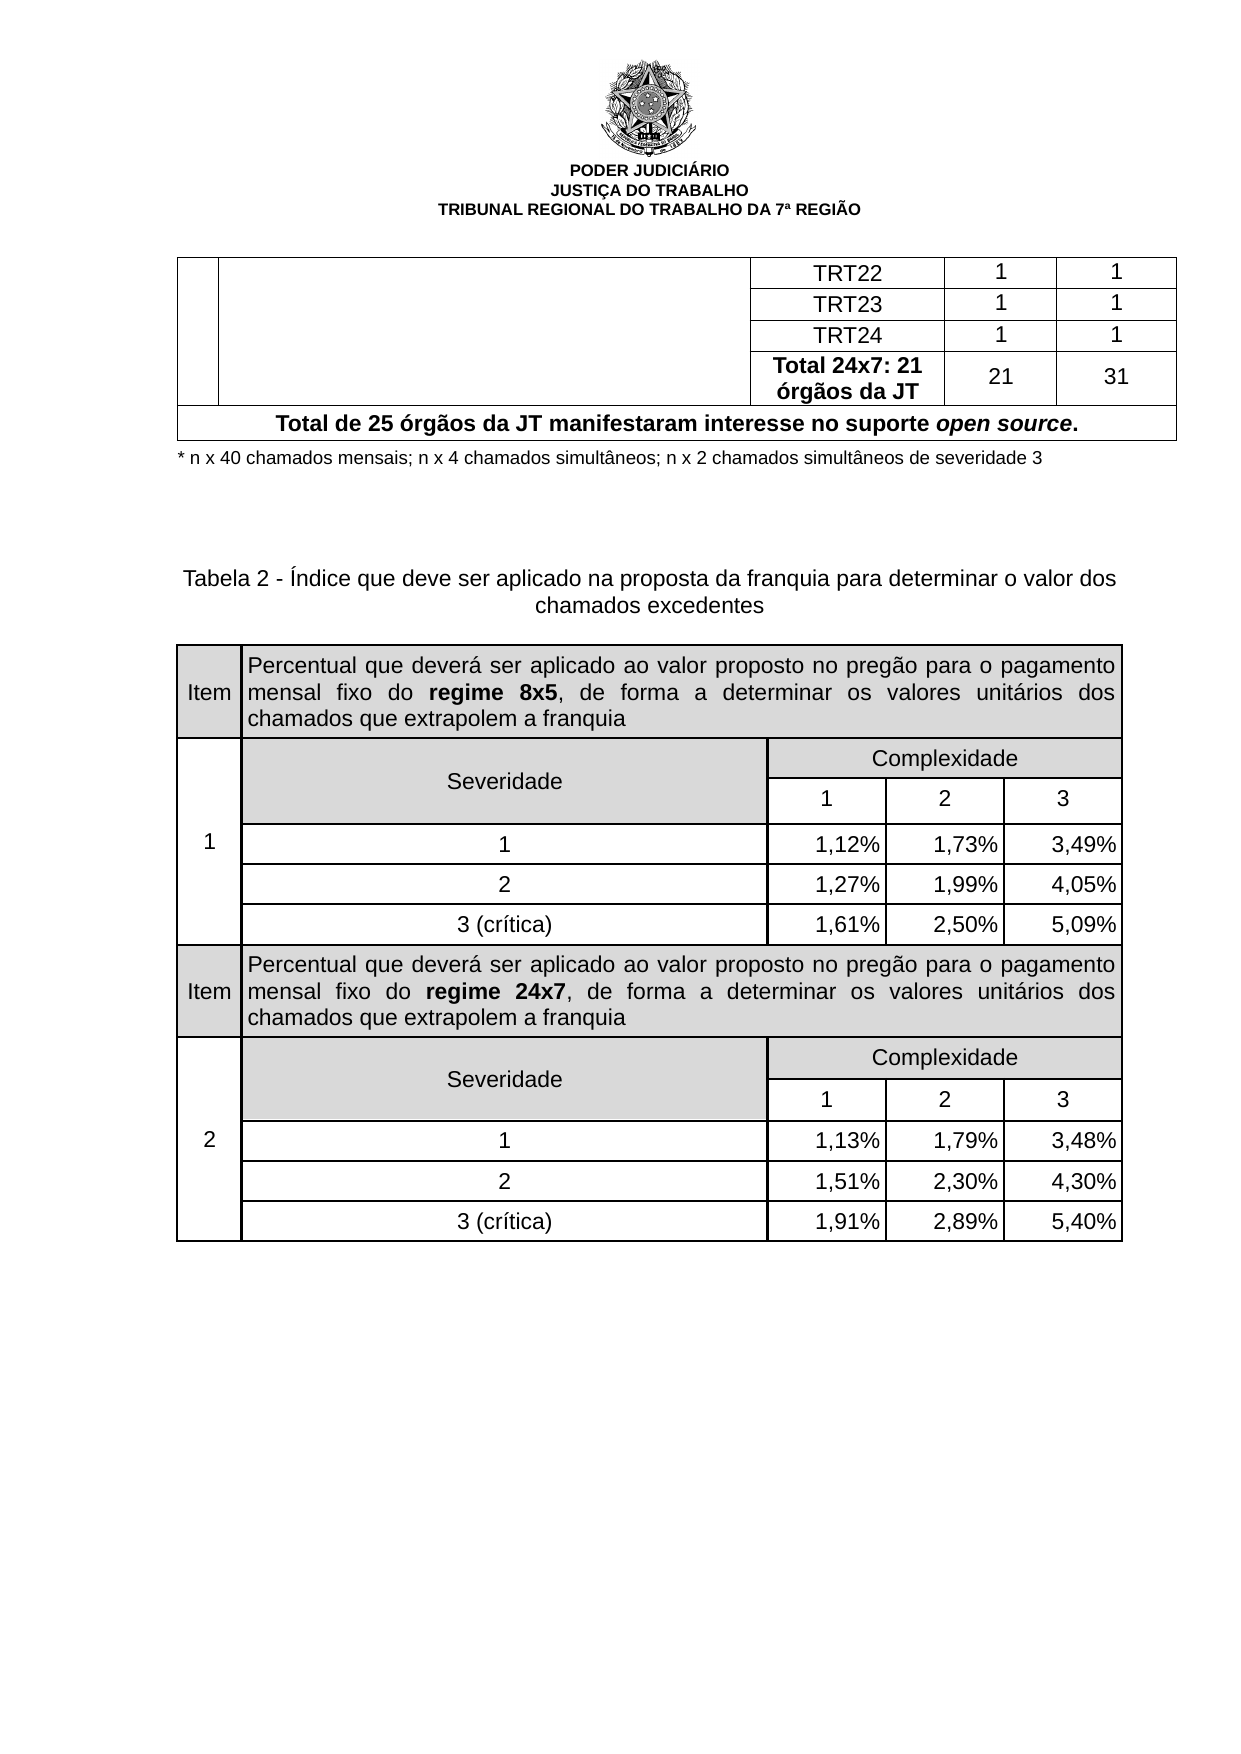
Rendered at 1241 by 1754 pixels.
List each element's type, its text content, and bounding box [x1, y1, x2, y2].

table_cell 2 [243, 865, 766, 903]
table_cell Percentual que deverá ser aplicado ao valor proposto no pregão para o pagamento mensal fixo do regime 24x7, de forma a determinar os valores unitários dos chamados que extrapolem a franquia [243, 946, 1121, 1036]
table_cell 31 [1057, 352, 1176, 404]
table_cell 1 [1057, 289, 1176, 319]
table_cell Complexidade [769, 1038, 1121, 1078]
table_cell TRT24 [751, 321, 944, 351]
table_cell 3,49% [1005, 825, 1121, 863]
table_header Item [178, 646, 240, 737]
table_cell 4,30% [1005, 1162, 1121, 1200]
table_cell 1,79% [887, 1122, 1003, 1160]
table_cell 2,50% [887, 905, 1003, 943]
table_cell Complexidade [769, 739, 1121, 777]
table_cell 1 [945, 258, 1056, 288]
table_cell Total 24x7: 21 órgãos da JT [751, 352, 944, 404]
table_cell 1 [769, 779, 885, 823]
table_cell [178, 258, 218, 404]
table_cell 2 [887, 1080, 1003, 1119]
table_cell 3 [1005, 779, 1121, 823]
table_cell Severidade [243, 739, 766, 823]
table_cell 1,51% [769, 1162, 885, 1200]
table_cell 2 [178, 1038, 240, 1240]
table_cell 5,40% [1005, 1202, 1121, 1240]
table_cell TRT23 [751, 289, 944, 319]
table_cell 2 [887, 779, 1003, 823]
table_cell 1,73% [887, 825, 1003, 863]
table_cell 21 [945, 352, 1056, 404]
table_cell [219, 258, 750, 404]
table_cell 1 [1057, 321, 1176, 351]
table_cell 1 [1057, 258, 1176, 288]
table_cell TRT22 [751, 258, 944, 288]
table_cell 2 [243, 1162, 766, 1200]
table_cell Total de 25 órgãos da JT manifestaram interesse no suporte open source. [178, 406, 1176, 440]
table_cell 3,48% [1005, 1122, 1121, 1160]
table_cell 1 [945, 321, 1056, 351]
table_cell 3 (crítica) [243, 905, 766, 943]
table_header Percentual que deverá ser aplicado ao valor proposto no pregão para o pagamento mensal fixo do regime 8x5, de forma a determinar os valores unitários dos chamados que extrapolem a franquia [243, 646, 1121, 737]
table_cell 3 (crítica) [243, 1202, 766, 1240]
table_cell 1,61% [769, 905, 885, 943]
table_cell 4,05% [1005, 865, 1121, 903]
table_cell 3 [1005, 1080, 1121, 1119]
table_cell Item [178, 946, 240, 1036]
table_cell 2,30% [887, 1162, 1003, 1200]
table_cell 2,89% [887, 1202, 1003, 1240]
table_cell 1 [945, 289, 1056, 319]
text * n x 40 chamados mensais; n x 4 chamados simultâneos; n x 2 chamados simultâneos de severidade 3 [177, 447, 1122, 468]
table_cell 1,27% [769, 865, 885, 903]
table_cell Severidade [243, 1038, 766, 1119]
table_cell 1,91% [769, 1202, 885, 1240]
table_cell 1,99% [887, 865, 1003, 903]
table_cell 1,12% [769, 825, 885, 863]
table_cell 1 [243, 1122, 766, 1160]
table_cell 1 [243, 825, 766, 863]
table_cell 1,13% [769, 1122, 885, 1160]
text Tabela 2 - Índice que deve ser aplicado na proposta da franquia para determinar o valor dos chamados excedentes [177, 565, 1122, 618]
table_cell 5,09% [1005, 905, 1121, 943]
table_cell 1 [178, 739, 240, 943]
table_cell 1 [769, 1080, 885, 1119]
